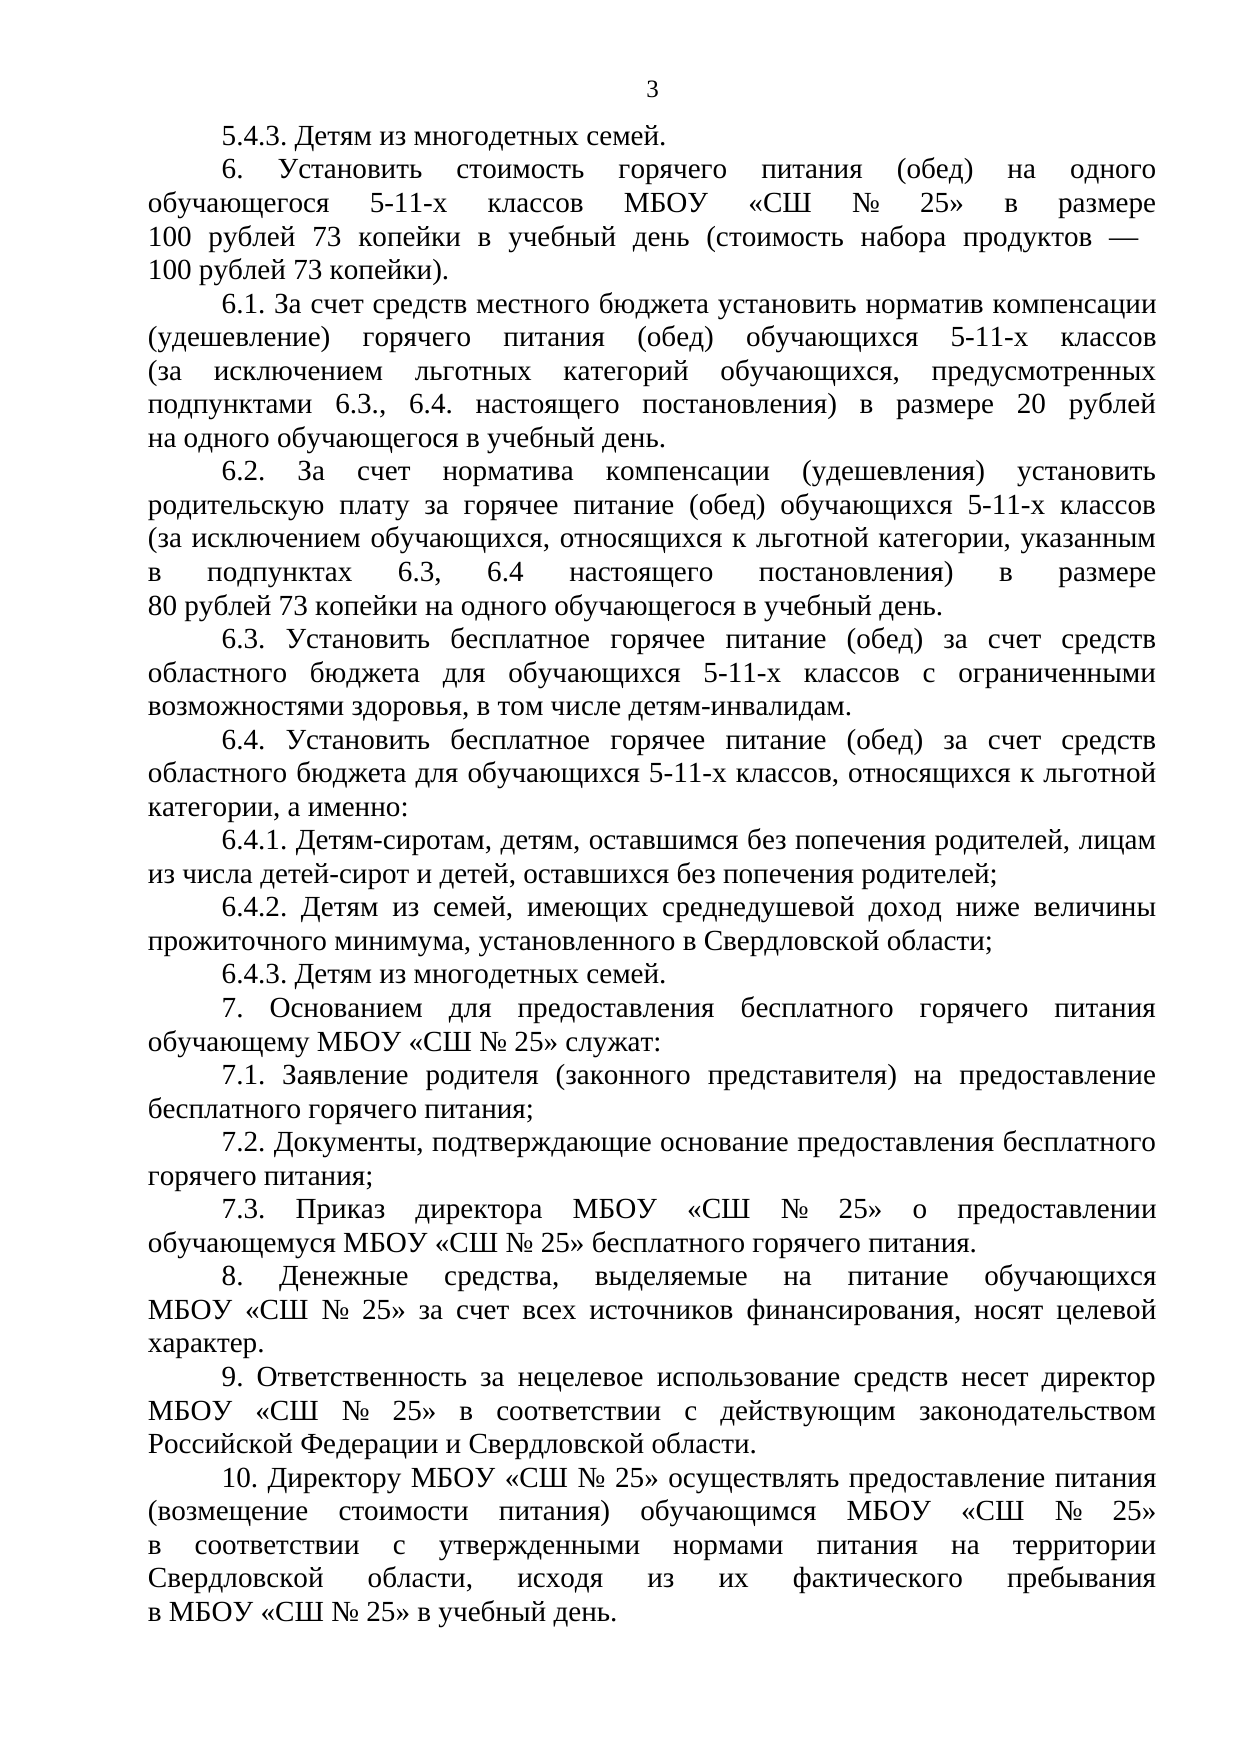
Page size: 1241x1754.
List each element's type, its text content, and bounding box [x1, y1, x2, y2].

text 6.4.3. Детям из многодетных семей. [148, 957, 1157, 990]
text 10. Директору МБОУ «СШ № 25» осуществлять предоставление питания (возмещение стоимости питания) обучающимся МБОУ «СШ № 25» в соответствии с утвержденными нормами питания на территории Свердловской области, исходя из их фактического пребывания в МБОУ «СШ № 25» в учебный день. [148, 1460, 1157, 1627]
text 6.4. Установить бесплатное горячее питание (обед) за счет средств областного бюджета для обучающихся 5-11-х классов, относящихся к льготной категории, а именно: [148, 722, 1157, 822]
text 6.4.2. Детям из семей, имеющих среднедушевой доход ниже величины прожиточного минимума, установленного в Свердловской области; [148, 889, 1157, 957]
text 7.2. Документы, подтверждающие основание предоставления бесплатного горячего питания; [148, 1124, 1157, 1191]
text 8. Денежные средства, выделяемые на питание обучающихся МБОУ «СШ № 25» за счет всех источников финансирования, носят целевой характер. [148, 1258, 1157, 1359]
text 9. Ответственность за нецелевое использование средств несет директор МБОУ «СШ № 25» в соответствии с действующим законодательством Российской Федерации и Свердловской области. [148, 1359, 1157, 1460]
text 6.3. Установить бесплатное горячее питание (обед) за счет средств областного бюджета для обучающихся 5-11-х классов с ограниченными возможностями здоровья, в том числе детям-инвалидам. [148, 621, 1157, 722]
text 6.4.1. Детям-сиротам, детям, оставшимся без попечения родителей, лицам из числа детей-сирот и детей, оставшихся без попечения родителей; [148, 822, 1157, 889]
text 6.1. За счет средств местного бюджета установить норматив компенсации (удешевление) горячего питания (обед) обучающихся 5-11-х классов (за исключением льготных категорий обучающихся, предусмотренных подпунктами 6.3., 6.4. настоящего постановления) в размере 20 рублей на одного обучающегося в учебный день. [148, 286, 1157, 453]
text 7.1. Заявление родителя (законного представителя) на предоставление бесплатного горячего питания; [148, 1057, 1157, 1124]
text 6. Установить стоимость горячего питания (обед) на одного обучающегося 5-11-х классов МБОУ «СШ № 25» в размере 100 рублей 73 копейки в учебный день (стоимость набора продуктов — 100 рублей 73 копейки). [148, 152, 1157, 286]
text 5.4.3. Детям из многодетных семей. [148, 118, 1157, 152]
text 6.2. За счет норматива компенсации (удешевления) установить родительскую плату за горячее питание (обед) обучающихся 5-11-х классов (за исключением обучающихся, относящихся к льготной категории, указанным в подпунктах 6.3, 6.4 настоящего постановления) в размере 80 рублей 73 копейки на одного обучающегося в учебный день. [148, 453, 1157, 621]
text 7.3. Приказ директора МБОУ «СШ № 25» о предоставлении обучающемуся МБОУ «СШ № 25» бесплатного горячего питания. [148, 1191, 1157, 1258]
text 7. Основанием для предоставления бесплатного горячего питания обучающему МБОУ «СШ № 25» служат: [148, 990, 1157, 1057]
